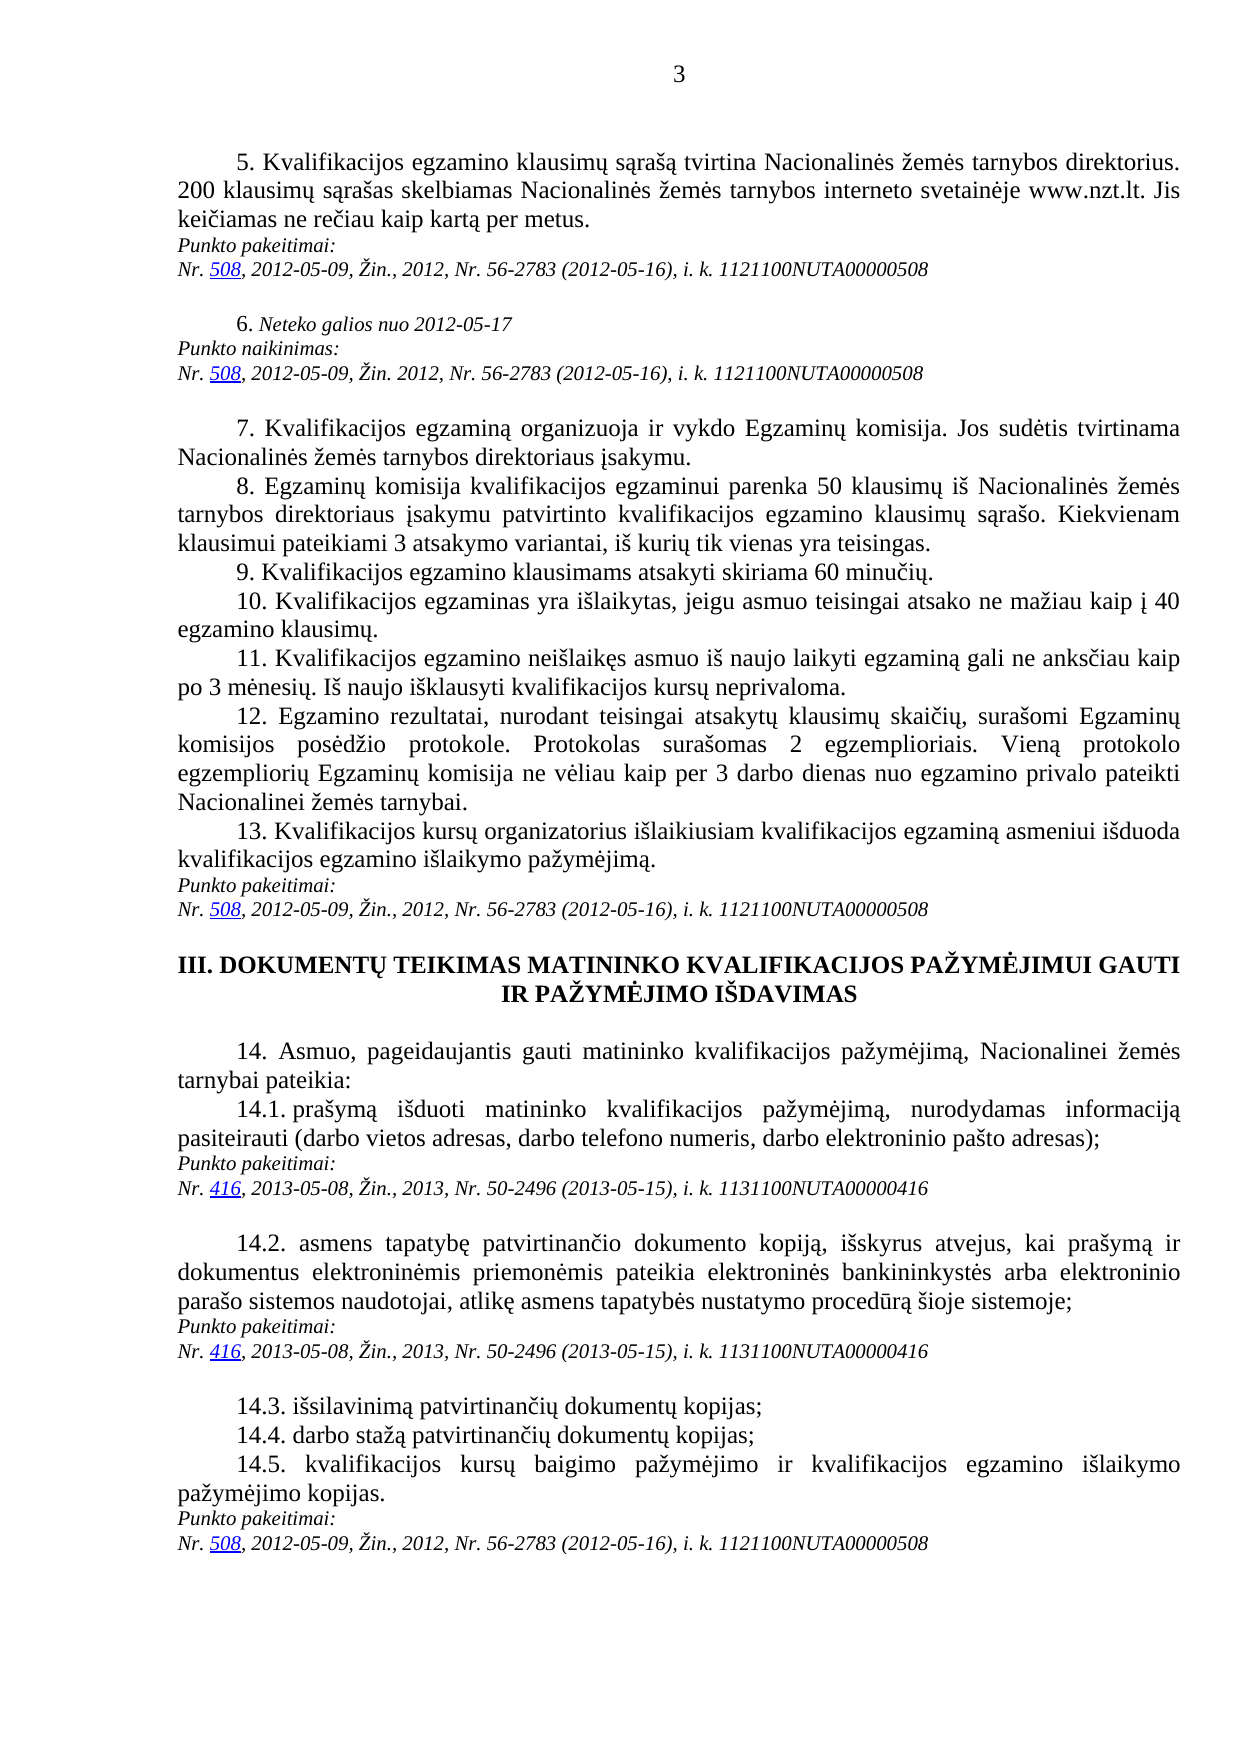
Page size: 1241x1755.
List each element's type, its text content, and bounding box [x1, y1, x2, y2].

text 14.1. prašymą išduoti matininko kvalifikacijos pažymėjimą, nurodydamas informaciją pasiteirauti (darbo vietos adresas, darbo telefono numeris, darbo elektroninio pašto adresas); [177, 1094, 1181, 1151]
text Nr. 508, 2012-05-09, Žin. 2012, Nr. 56-2783 (2012-05-16), i. k. 1121100NUTA00000508 [177, 360, 1181, 384]
text Nr. 508, 2012-05-09, Žin., 2012, Nr. 56-2783 (2012-05-16), i. k. 1121100NUTA00000508 [177, 1530, 1181, 1554]
text III. DOKUMENTų teikimas MATININKO KVALIFIKACIJOS PAŽYMĖJIMUI GAUTI IR pažymėjimo išdavimas [177, 950, 1181, 1008]
text Punkto pakeitimai: [177, 1314, 1181, 1338]
text 7. Kvalifikacijos egzaminą organizuoja ir vykdo Egzaminų komisija. Jos sudėtis tvirtinama Nacionalinės žemės tarnybos direktoriaus įsakymu. [177, 413, 1181, 471]
text 14.4. darbo stažą patvirtinančių dokumentų kopijas; [177, 1420, 1181, 1449]
text Punkto naikinimas: [177, 336, 1181, 360]
text Nr. 508, 2012-05-09, Žin., 2012, Nr. 56-2783 (2012-05-16), i. k. 1121100NUTA00000508 [177, 897, 1181, 921]
text 14.5. kvalifikacijos kursų baigimo pažymėjimo ir kvalifikacijos egzamino išlaikymo pažymėjimo kopijas. [177, 1449, 1181, 1506]
text Nr. 508, 2012-05-09, Žin., 2012, Nr. 56-2783 (2012-05-16), i. k. 1121100NUTA00000508 [177, 257, 1181, 281]
text 9. Kvalifikacijos egzamino klausimams atsakyti skiriama 60 minučių. [177, 557, 1181, 586]
text 11. Kvalifikacijos egzamino neišlaikęs asmuo iš naujo laikyti egzaminą gali ne anksčiau kaip po 3 mėnesių. Iš naujo išklausyti kvalifikacijos kursų neprivaloma. [177, 643, 1181, 701]
text Punkto pakeitimai: [177, 873, 1181, 897]
text Punkto pakeitimai: [177, 1506, 1181, 1530]
text Nr. 416, 2013-05-08, Žin., 2013, Nr. 50-2496 (2013-05-15), i. k. 1131100NUTA00000416 [177, 1175, 1181, 1199]
text 5. Kvalifikacijos egzamino klausimų sąrašą tvirtina Nacionalinės žemės tarnybos direktorius. 200 klausimų sąrašas skelbiamas Nacionalinės žemės tarnybos interneto svetainėje www.nzt.lt. Jis keičiamas ne rečiau kaip kartą per metus. [177, 147, 1181, 233]
text 14.2. asmens tapatybę patvirtinančio dokumento kopiją, išskyrus atvejus, kai prašymą ir dokumentus elektroninėmis priemonėmis pateikia elektroninės bankininkystės arba elektroninio parašo sistemos naudotojai, atlikę asmens tapatybės nustatymo procedūrą šioje sistemoje; [177, 1228, 1181, 1314]
text Punkto pakeitimai: [177, 233, 1181, 257]
text 14.3. išsilavinimą patvirtinančių dokumentų kopijas; [177, 1391, 1181, 1420]
text Punkto pakeitimai: [177, 1151, 1181, 1175]
text 8. Egzaminų komisija kvalifikacijos egzaminui parenka 50 klausimų iš Nacionalinės žemės tarnybos direktoriaus įsakymu patvirtinto kvalifikacijos egzamino klausimų sąrašo. Kiekvienam klausimui pateikiami 3 atsakymo variantai, iš kurių tik vienas yra teisingas. [177, 471, 1181, 557]
text 12. Egzamino rezultatai, nurodant teisingai atsakytų klausimų skaičių, surašomi Egzaminų komisijos posėdžio protokole. Protokolas surašomas 2 egzemplioriais. Vieną protokolo egzempliorių Egzaminų komisija ne vėliau kaip per 3 darbo dienas nuo egzamino privalo pateikti Nacionalinei žemės tarnybai. [177, 701, 1181, 816]
text 14. Asmuo, pageidaujantis gauti matininko kvalifikacijos pažymėjimą, Nacionalinei žemės tarnybai pateikia: [177, 1036, 1181, 1094]
text 13. Kvalifikacijos kursų organizatorius išlaikiusiam kvalifikacijos egzaminą asmeniui išduoda kvalifikacijos egzamino išlaikymo pažymėjimą. [177, 816, 1181, 873]
text 10. Kvalifikacijos egzaminas yra išlaikytas, jeigu asmuo teisingai atsako ne mažiau kaip į 40 egzamino klausimų. [177, 586, 1181, 643]
text Nr. 416, 2013-05-08, Žin., 2013, Nr. 50-2496 (2013-05-15), i. k. 1131100NUTA00000416 [177, 1338, 1181, 1363]
text 6. Neteko galios nuo 2012-05-17 [177, 310, 1181, 336]
